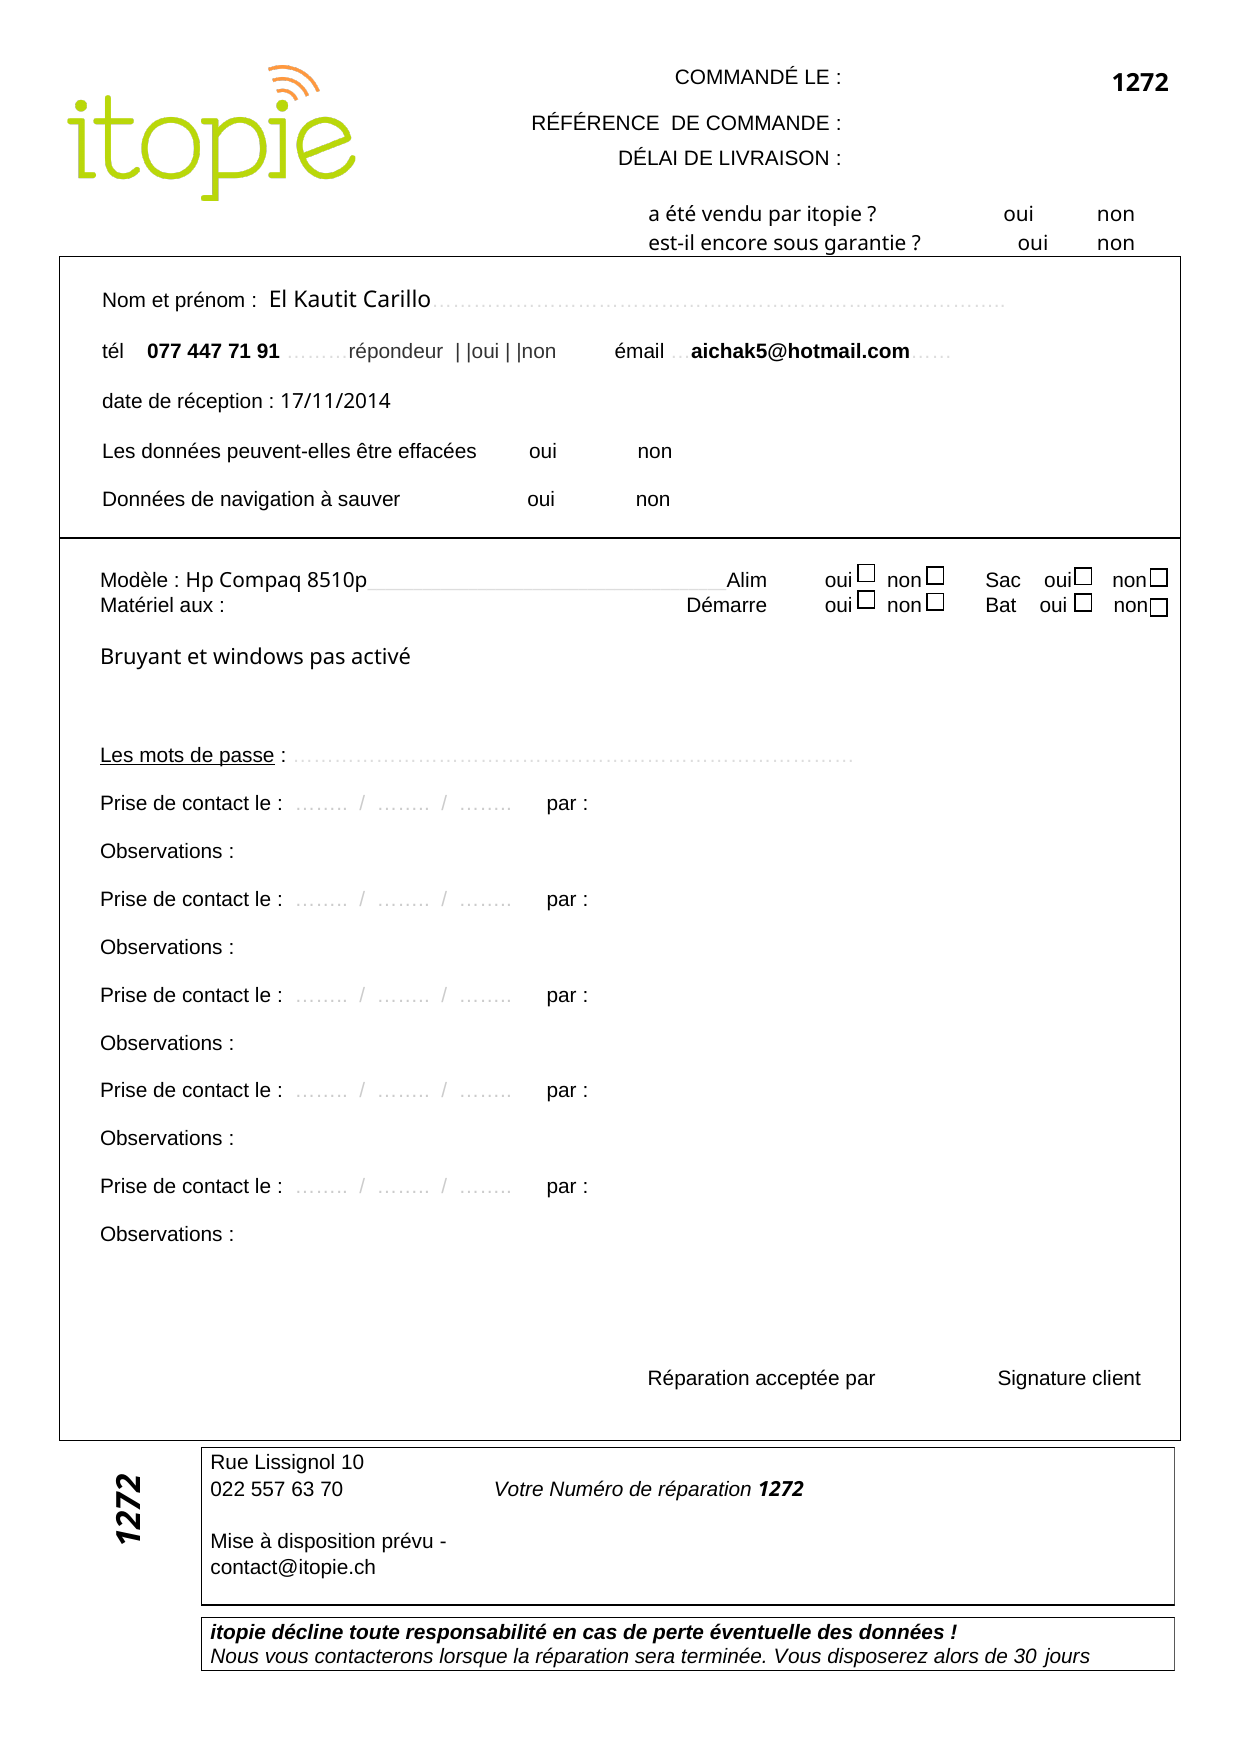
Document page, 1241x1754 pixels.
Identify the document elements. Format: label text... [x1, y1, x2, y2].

table_header COMMANDÉ LE : [490, 59, 847, 104]
table_cell DÉLAI DE LIVRAISON : [490, 140, 847, 175]
table_header Rue Lissignol 10 022 557 63 70 Votre Numéro de réparation 1272 Mise à disposition prévu - contact@itopie.ch [195, 1441, 1180, 1611]
text Réparation acceptée par Signature client [60, 1363, 1180, 1390]
text Observations : [60, 1123, 1180, 1150]
text date de réception : 17/11/2014 [60, 383, 1180, 415]
table_cell RÉFÉRENCE DE COMMANDE : [490, 105, 847, 140]
text Observations : [60, 1219, 1180, 1246]
table_cell [847, 105, 1180, 140]
text Observations : [60, 931, 1180, 958]
text Prise de contact le : …….. / …….. / …….. par : [60, 1171, 1180, 1198]
table_header 1272 [59, 1441, 195, 1677]
text Modèle : Hp Compaq 8510p Alim oui non Sac oui non [60, 562, 856, 590]
text Données de navigation à sauver oui non [60, 484, 1180, 511]
table_header 1272 [847, 59, 1180, 104]
text Nom et prénom : El Kautit Carillo……………………………………………………………………….. [60, 280, 1180, 314]
text Prise de contact le : …….. / …….. / …….. par : [60, 1075, 1180, 1102]
picture [67, 65, 356, 201]
table_cell [847, 140, 1180, 175]
text Modèle : Hp Compaq 8510p Alim oui non Sac oui non [879, 562, 925, 590]
text Modèle : Hp Compaq 8510p Alim oui non Sac oui non [948, 562, 1180, 590]
text tél 077 447 71 91 ………répondeur | |oui | |non émail …aichak5@hotmail.com…… [60, 335, 1180, 362]
text Les mots de passe : ……………………………………………………………………… [60, 740, 1180, 767]
text Prise de contact le : …….. / …….. / …….. par : [60, 883, 1180, 911]
text est-il encore sous garantie ? oui non [59, 228, 1181, 256]
table_cell itopie décline toute responsabilité en cas de perte éventuelle des données ! Nous vous contacterons lorsque la réparation sera terminée. Vous disposerez alors de 30 jours [195, 1611, 1180, 1677]
text Matériel aux : Démarre oui non Bat oui non [60, 590, 1180, 617]
text Prise de contact le : …….. / …….. / …….. par : [60, 788, 1180, 815]
text Observations : [60, 1027, 1180, 1054]
text Observations : [60, 836, 1180, 863]
text a été vendu par itopie ? oui non [59, 199, 1181, 228]
text Bruyant et windows pas activé [60, 638, 1180, 671]
text Les données peuvent-elles être effacées oui non [60, 436, 1180, 463]
text Prise de contact le : …….. / …….. / …….. par : [60, 979, 1180, 1006]
